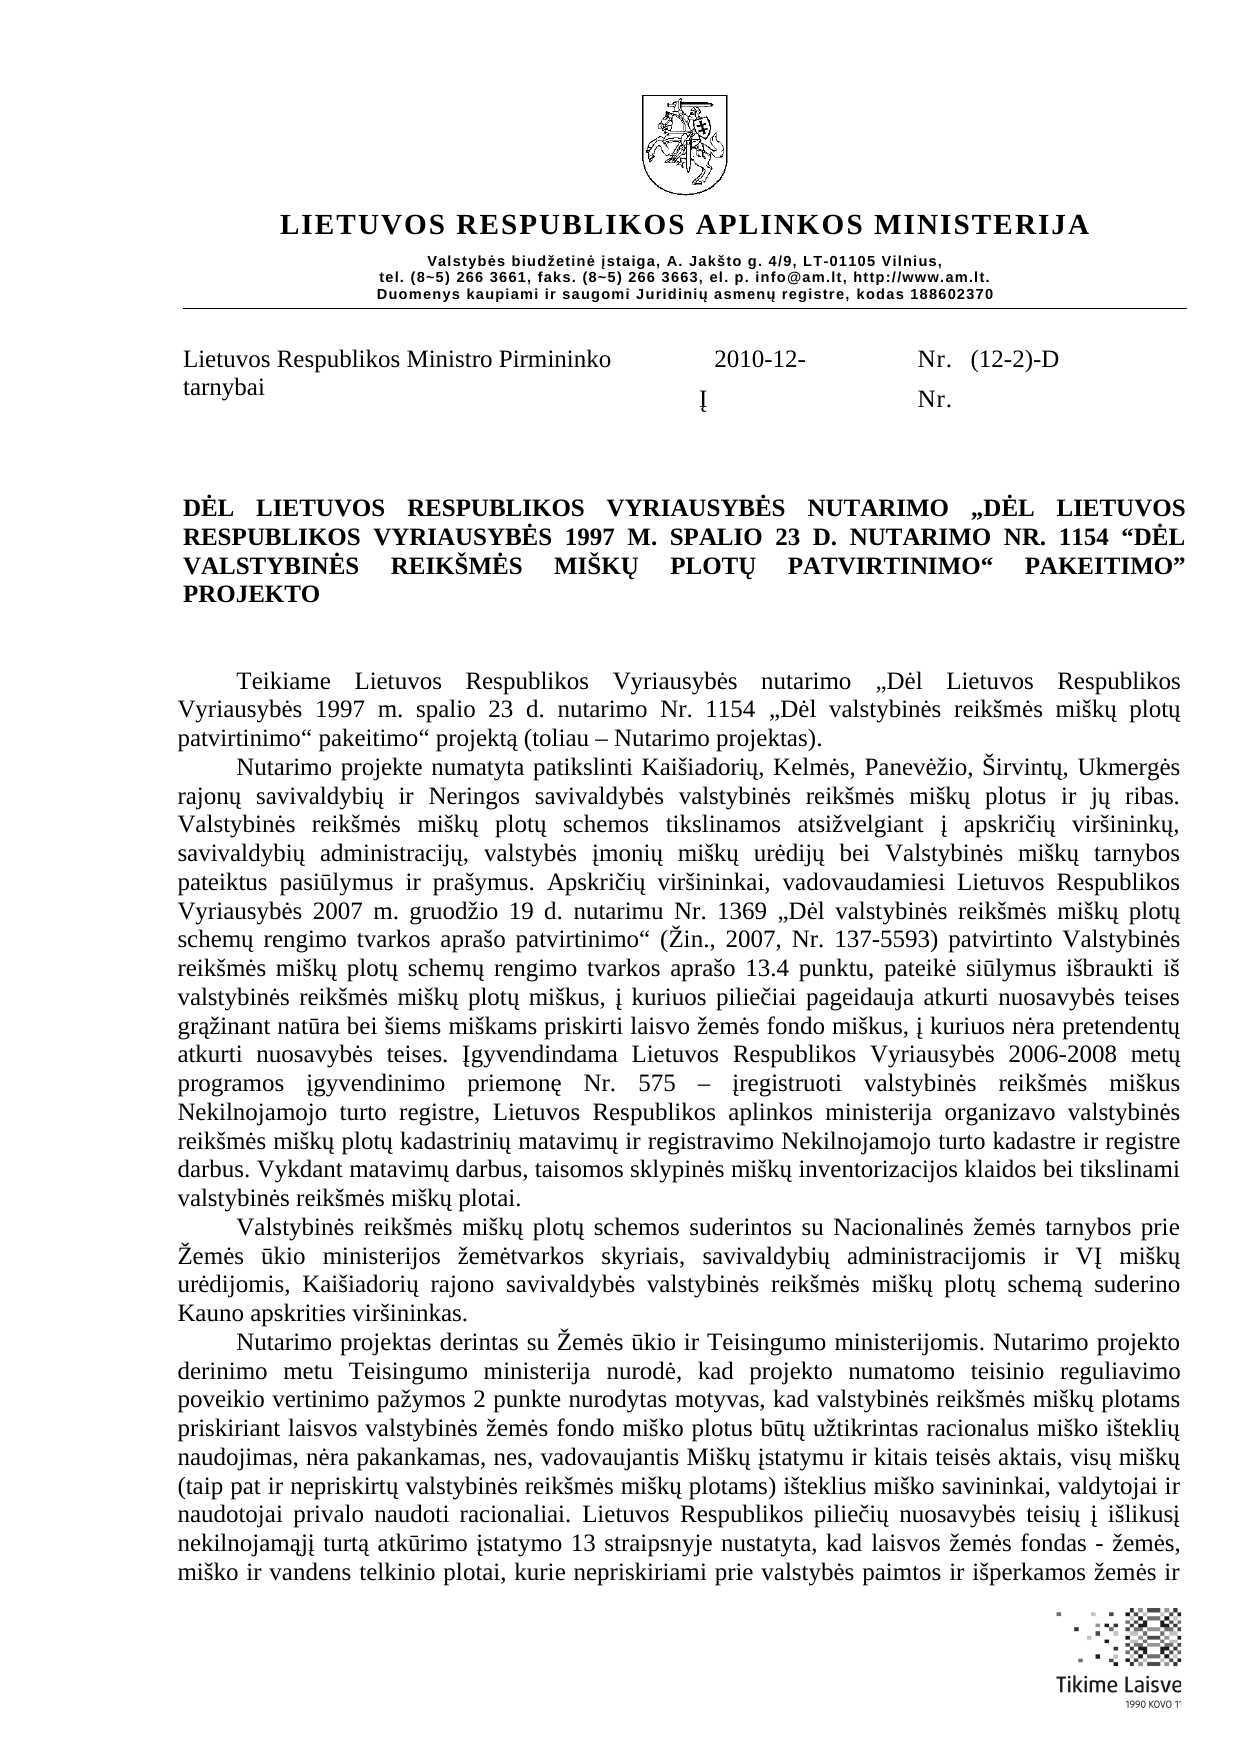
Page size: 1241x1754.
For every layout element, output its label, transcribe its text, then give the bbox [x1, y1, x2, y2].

table_cell Nr. [906, 338, 965, 378]
table_cell 2010-12- [714, 338, 906, 378]
text Valstybinės reikšmės miškų plotų schemos suderintos su Nacionalinės žemės tarnybos prie Žemės ūkio ministerijos žemėtvarkos skyriais, savivaldybių administracijomis ir VĮ miškų urėdijomis, Kaišiadorių rajono savivaldybės valstybinės reikšmės miškų plotų schemą suderino Kauno apskrities viršininkas. [177, 1212, 1181, 1327]
text Nutarimo projekte numatyta patikslinti Kaišiadorių, Kelmės, Panevėžio, Širvintų, Ukmergės rajonų savivaldybių ir Neringos savivaldybės valstybinės reikšmės miškų plotus ir jų ribas. Valstybinės reikšmės miškų plotų schemos tikslinamos atsižvelgiant į apskričių viršininkų, savivaldybių administracijų, valstybės įmonių miškų urėdijų bei Valstybinės miškų tarnybos pateiktus pasiūlymus ir prašymus. Apskričių viršininkai, vadovaudamiesi Lietuvos Respublikos Vyriausybės 2007 m. gruodžio 19 d. nutarimu Nr. 1369 „Dėl valstybinės reikšmės miškų plotų schemų rengimo tvarkos aprašo patvirtinimo“ (Žin., 2007, Nr. 137-5593) patvirtinto Valstybinės reikšmės miškų plotų schemų rengimo tvarkos aprašo 13.4 punktu, pateikė siūlymus išbraukti iš valstybinės reikšmės miškų plotų miškus, į kuriuos piliečiai pageidauja atkurti nuosavybės teises grąžinant natūra bei šiems miškams priskirti laisvo žemės fondo miškus, į kuriuos nėra pretendentų atkurti nuosavybės teises. Įgyvendindama Lietuvos Respublikos Vyriausybės 2006-2008 metų programos įgyvendinimo priemonę Nr. 575 – įregistruoti valstybinės reikšmės miškus Nekilnojamojo turto registre, Lietuvos Respublikos aplinkos ministerija organizavo valstybinės reikšmės miškų plotų kadastrinių matavimų ir registravimo Nekilnojamojo turto kadastre ir registre darbus. Vykdant matavimų darbus, taisomos sklypinės miškų inventorizacijos klaidos bei tikslinami valstybinės reikšmės miškų plotai. [177, 752, 1181, 1212]
table_cell (12-2)-D [965, 338, 1187, 378]
table_cell DėL Lietuvos respublikos vyriausybės nutarimo „DĖL lietuvos respublikos Vyriausybės 1997 m. spalio 23 d. nutarimo Nr. 1154 “dėl valstybinės reikšmės miškų plotų patvirtinimo“ pakeitimo” projekto [183, 493, 1187, 608]
table_header LIETUVOS RESPUBLIKOS APLINKOS MINISTERIJA Valstybės biudžetinė įstaiga, A. Jakšto g. 4/9, LT-01105 Vilnius, tel. (8~5) 266 3661, faks. (8~5) 266 3663, el. p. info@am.lt, http://www.am.lt. Duomenys kaupiami ir saugomi Juridinių asmenų registre, kodas 188602370 [183, 88, 1187, 308]
table_cell [685, 338, 714, 378]
text Nutarimo projektas derintas su Žemės ūkio ir Teisingumo ministerijomis. Nutarimo projekto derinimo metu Teisingumo ministerija nurodė, kad projekto numatomo teisinio reguliavimo poveikio vertinimo pažymos 2 punkte nurodytas motyvas, kad valstybinės reikšmės miškų plotams priskiriant laisvos valstybinės žemės fondo miško plotus būtų užtikrintas racionalus miško išteklių naudojimas, nėra pakankamas, nes, vadovaujantis Miškų įstatymu ir kitais teisės aktais, visų miškų (taip pat ir nepriskirtų valstybinės reikšmės miškų plotams) išteklius miško savininkai, valdytojai ir naudotojai privalo naudoti racionaliai. Lietuvos Respublikos piliečių nuosavybės teisių į išlikusį nekilnojamąjį turtą atkūrimo įstatymo 13 straipsnyje nustatyta, kad laisvos žemės fondas - žemės, miško ir vandens telkinio plotai, kurie nepriskiriami prie valstybės paimtos ir išperkamos žemės ir [177, 1327, 1181, 1586]
table_cell Nr. [906, 378, 965, 418]
table_cell Į [685, 378, 714, 418]
text Teikiame Lietuvos Respublikos Vyriausybės nutarimo „Dėl Lietuvos Respublikos Vyriausybės 1997 m. spalio 23 d. nutarimo Nr. 1154 „Dėl valstybinės reikšmės miškų plotų patvirtinimo“ pakeitimo“ projektą (toliau – Nutarimo projektas). [177, 666, 1181, 752]
table_cell [714, 378, 906, 418]
table_cell [183, 309, 1187, 338]
table_cell [685, 419, 1187, 493]
table_cell [965, 378, 1187, 418]
table_cell Lietuvos Respublikos Ministro Pirmininko tarnybai [183, 338, 685, 493]
